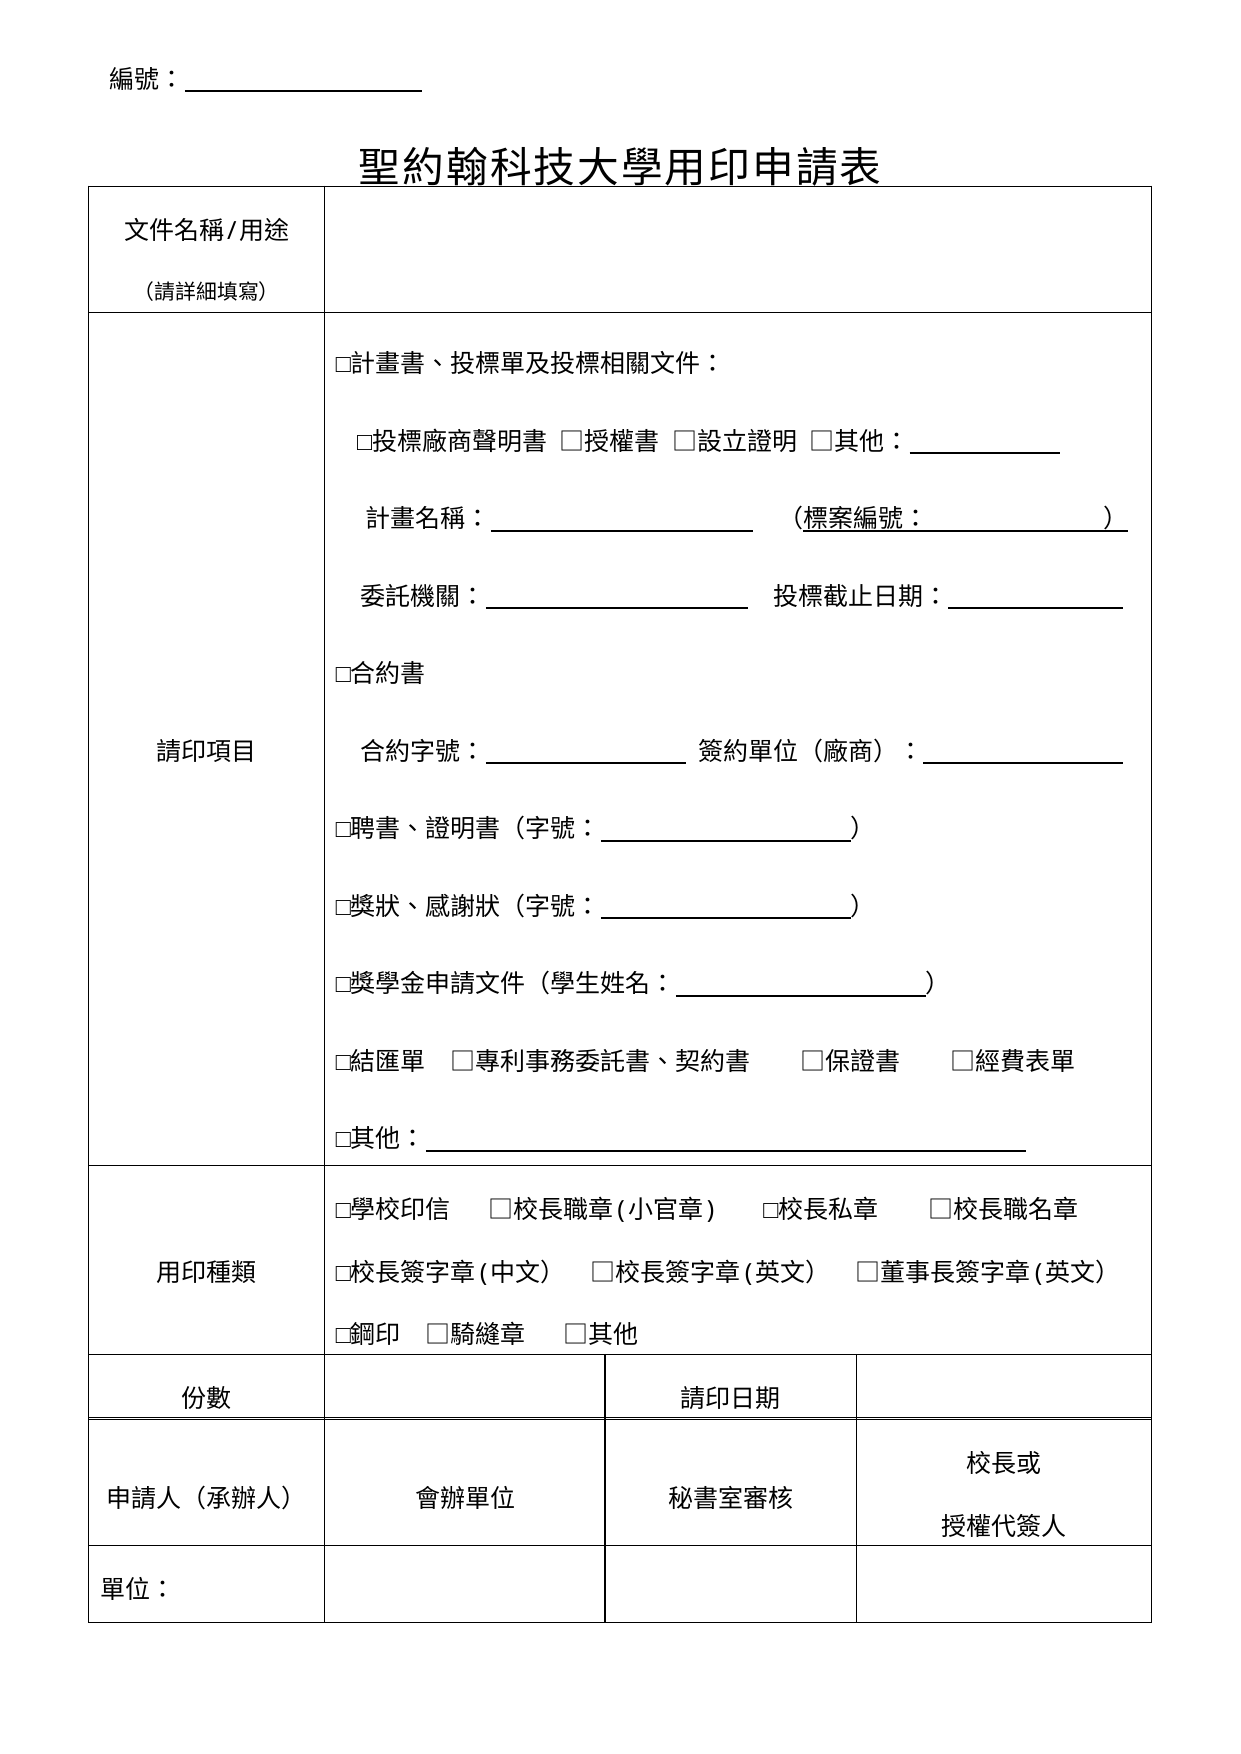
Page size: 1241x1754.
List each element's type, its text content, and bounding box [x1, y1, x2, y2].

table_cell [857, 1355, 1151, 1417]
table_cell 份數 [89, 1355, 324, 1417]
table_cell 校長或 授權代簽人 [857, 1420, 1151, 1545]
table_cell 請印項目 [89, 313, 324, 1165]
table_cell □學校印信 □校長職章(小官章) □校長私章 □校長職名章 □校長簽字章(中文） □校長簽字章(英文） □董事長簽字章(英文） □鋼印 □騎縫章 □其他 [325, 1166, 1151, 1354]
table_cell [857, 1546, 1151, 1622]
table_cell 單位： [89, 1546, 324, 1622]
table_header 文件名稱/用途 （請詳細填寫） [89, 187, 324, 312]
table_cell [325, 1546, 604, 1622]
table_cell □計畫書、投標單及投標相關文件： □投標廠商聲明書 □授權書 □設立證明 □其他： 計畫名稱： （標案編號： ） 委託機關： 投標截止日期： □合約書 合約字號： 簽約單位（廠商）： □聘書、證明書（字號： ） □獎狀、感謝狀（字號： ） □獎學金申請文件（學生姓名： ） □結匯單 □專利事務委託書、契約書 □保證書 □經費表單 □其他： [325, 313, 1151, 1165]
text 聖約翰科技大學用印申請表 [89, 123, 1152, 186]
table_cell 申請人（承辦人） [89, 1420, 324, 1545]
table_cell 秘書室審核 [606, 1420, 856, 1545]
table_cell 請印日期 [606, 1355, 856, 1417]
table_cell [325, 1355, 604, 1417]
table_cell [606, 1546, 856, 1622]
table_cell 用印種類 [89, 1166, 324, 1354]
table_cell 會辦單位 [325, 1420, 604, 1545]
table_header [325, 187, 1151, 312]
